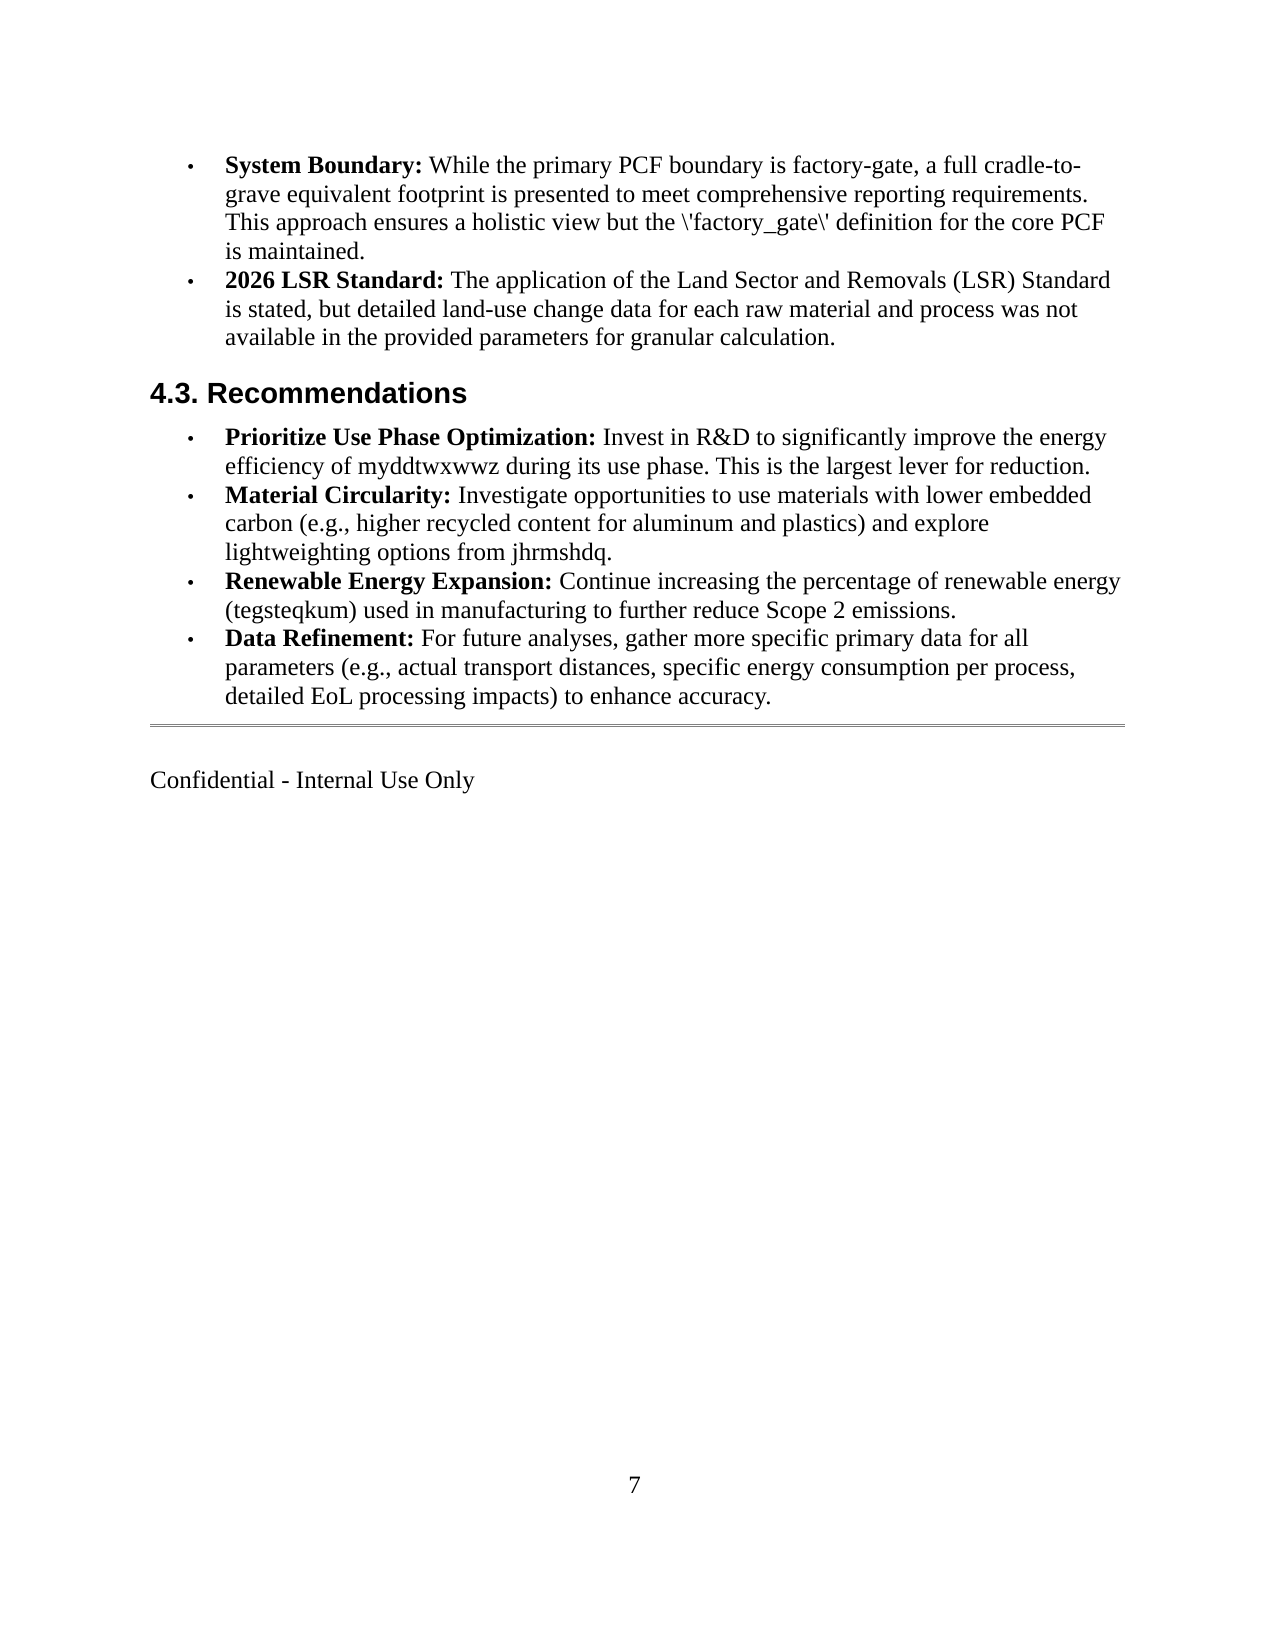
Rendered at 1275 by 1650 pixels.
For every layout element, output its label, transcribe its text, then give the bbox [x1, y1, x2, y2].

list 2026 LSR Standard: The application of the Land Sector and Removals (LSR) Standard is stated, but detailed land-use change data for each raw material and process was not available in the provided parameters for granular calculation. [187, 265, 1125, 351]
subtitle 4.3. Recommendations [150, 376, 1125, 410]
list Renewable Energy Expansion: Continue increasing the percentage of renewable energy (tegsteqkum) used in manufacturing to further reduce Scope 2 emissions. [187, 566, 1125, 623]
list Prioritize Use Phase Optimization: Invest in R&D to significantly improve the energy efficiency of myddtwxwwz during its use phase. This is the largest lever for reduction. [187, 422, 1125, 480]
list Data Refinement: For future analyses, gather more specific primary data for all parameters (e.g., actual transport distances, specific energy consumption per process, detailed EoL processing impacts) to enhance accuracy. [187, 623, 1125, 710]
list Material Circularity: Investigate opportunities to use materials with lower embedded carbon (e.g., higher recycled content for aluminum and plastics) and explore lightweighting options from jhrmshdq. [187, 480, 1125, 566]
list System Boundary: While the primary PCF boundary is factory-gate, a full cradle-to-grave equivalent footprint is presented to meet comprehensive reporting requirements. This approach ensures a holistic view but the \'factory_gate\' definition for the core PCF is maintained. [187, 150, 1125, 265]
text Confidential - Internal Use Only [150, 765, 1125, 794]
